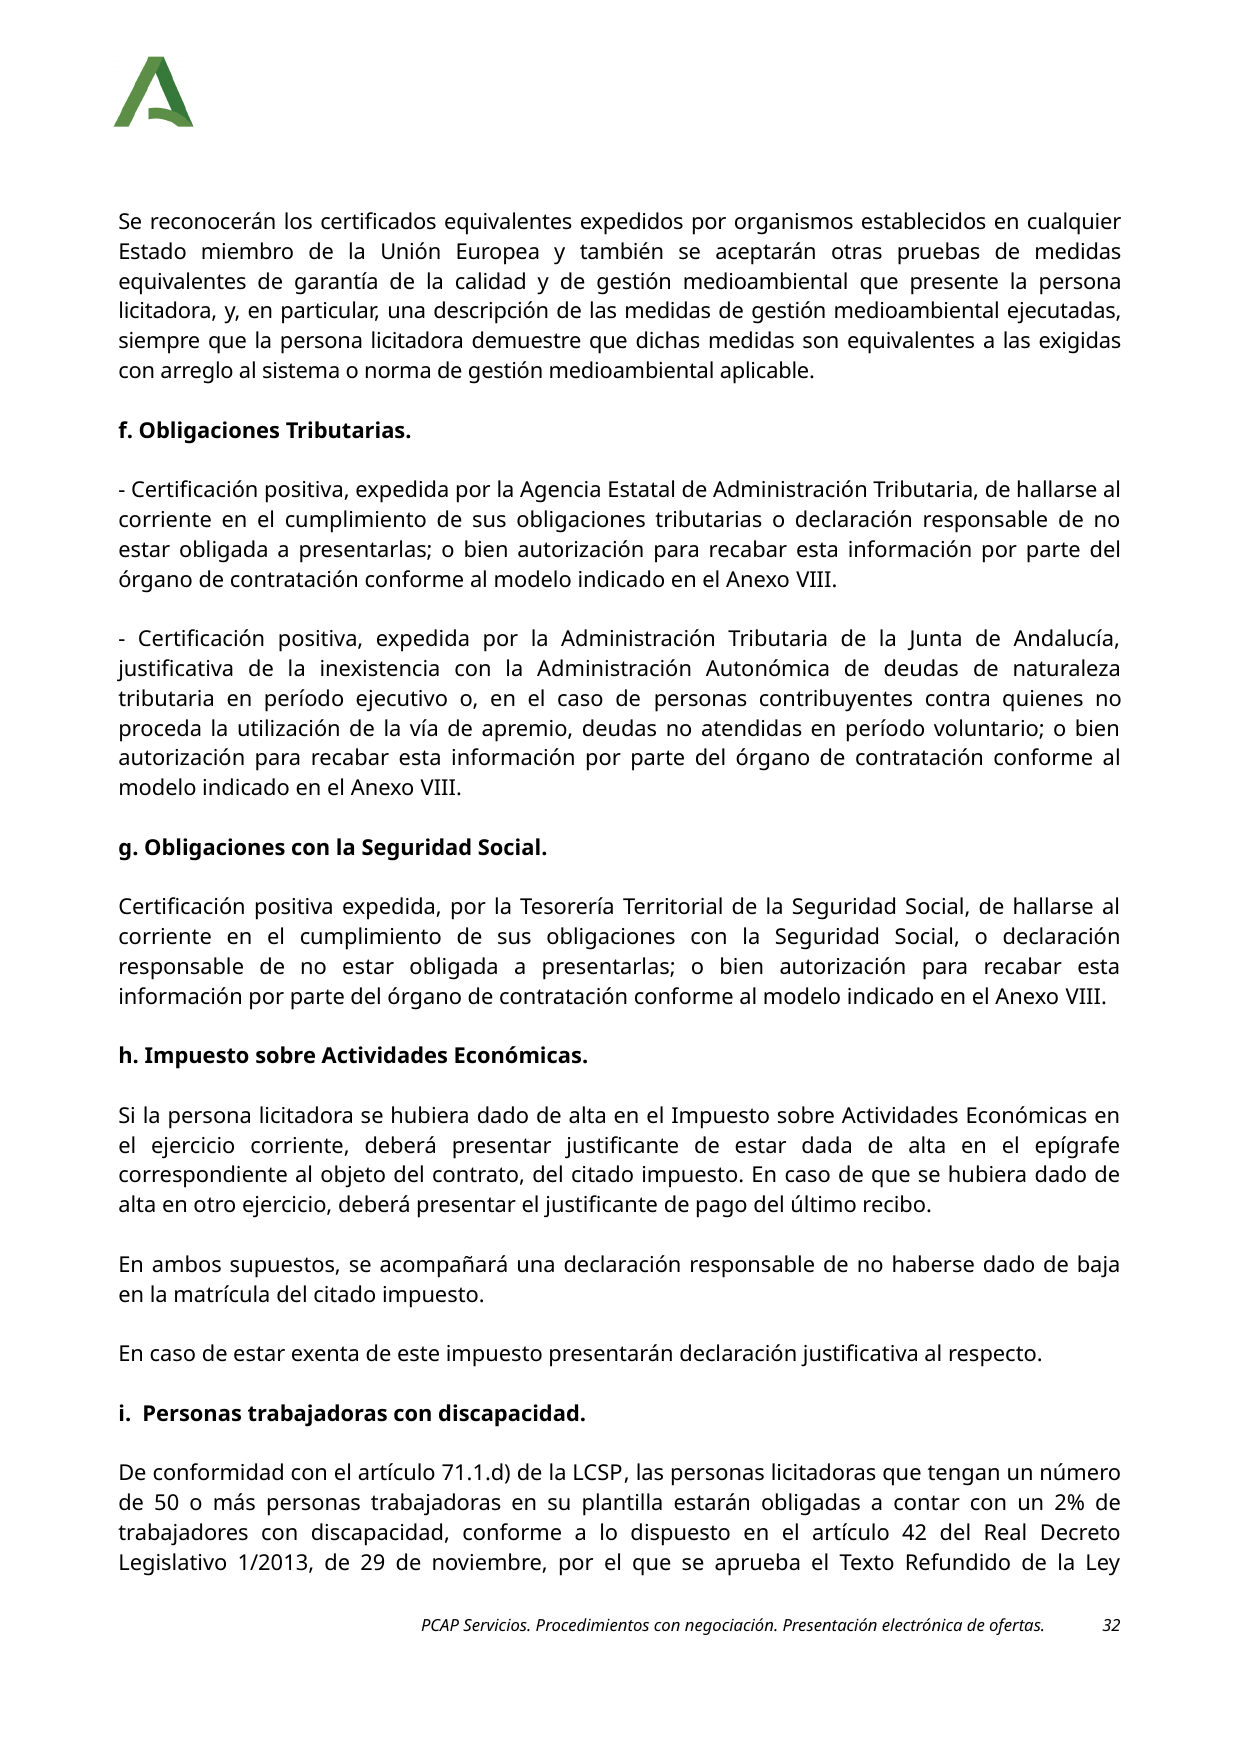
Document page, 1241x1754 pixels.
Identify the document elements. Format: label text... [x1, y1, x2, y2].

text Se reconocerán los certificados equivalentes expedidos por organismos establecidos en cualquier Estado miembro de la Unión Europea y también se aceptarán otras pruebas de medidas equivalentes de garantía de la calidad y de gestión medioambiental que presente la persona licitadora, y, en particular, una descripción de las medidas de gestión medioambiental ejecutadas, siempre que la persona licitadora demuestre que dichas medidas son equivalentes a las exigidas con arreglo al sistema o norma de gestión medioambiental aplicable. [118, 206, 1122, 385]
text i. Personas trabajadoras con discapacidad. [118, 1398, 1122, 1428]
text h. Impuesto sobre Actividades Económicas. [118, 1040, 1122, 1070]
text - Certificación positiva, expedida por la Agencia Estatal de Administración Tributaria, de hallarse al corriente en el cumplimiento de sus obligaciones tributarias o declaración responsable de no estar obligada a presentarlas; o bien autorización para recabar esta información por parte del órgano de contratación conforme al modelo indicado en el Anexo VIII. [118, 474, 1122, 593]
text - Certificación positiva, expedida por la Administración Tributaria de la Junta de Andalucía, justificativa de la inexistencia con la Administración Autonómica de deudas de naturaleza tributaria en período ejecutivo o, en el caso de personas contribuyentes contra quienes no proceda la utilización de la vía de apremio, deudas no atendidas en período voluntario; o bien autorización para recabar esta información por parte del órgano de contratación conforme al modelo indicado en el Anexo VIII. [118, 623, 1122, 802]
text En caso de estar exenta de este impuesto presentarán declaración justificativa al respecto. [118, 1338, 1122, 1368]
text En ambos supuestos, se acompañará una declaración responsable de no haberse dado de baja en la matrícula del citado impuesto. [118, 1249, 1122, 1308]
text f. Obligaciones Tributarias. [118, 415, 1122, 444]
list De conformidad con el artículo 71.1.d) de la LCSP, las personas licitadoras que tengan un número de 50 o más personas trabajadoras en su plantilla estarán obligadas a contar con un 2% de trabajadores con discapacidad, conforme a lo dispuesto en el artículo 42 del Real Decreto Legislativo 1/2013, de 29 de noviembre, por el que se aprueba el Texto Refundido de la Ley [118, 1457, 1122, 1577]
picture [109, 52, 198, 131]
text Si la persona licitadora se hubiera dado de alta en el Impuesto sobre Actividades Económicas en el ejercicio corriente, deberá presentar justificante de estar dada de alta en el epígrafe correspondiente al objeto del contrato, del citado impuesto. En caso de que se hubiera dado de alta en otro ejercicio, deberá presentar el justificante de pago del último recibo. [118, 1100, 1122, 1219]
text g. Obligaciones con la Seguridad Social. [118, 832, 1122, 862]
text Certificación positiva expedida, por la Tesorería Territorial de la Seguridad Social, de hallarse al corriente en el cumplimiento de sus obligaciones con la Seguridad Social, o declaración responsable de no estar obligada a presentarlas; o bien autorización para recabar esta información por parte del órgano de contratación conforme al modelo indicado en el Anexo VIII. [118, 891, 1122, 1011]
